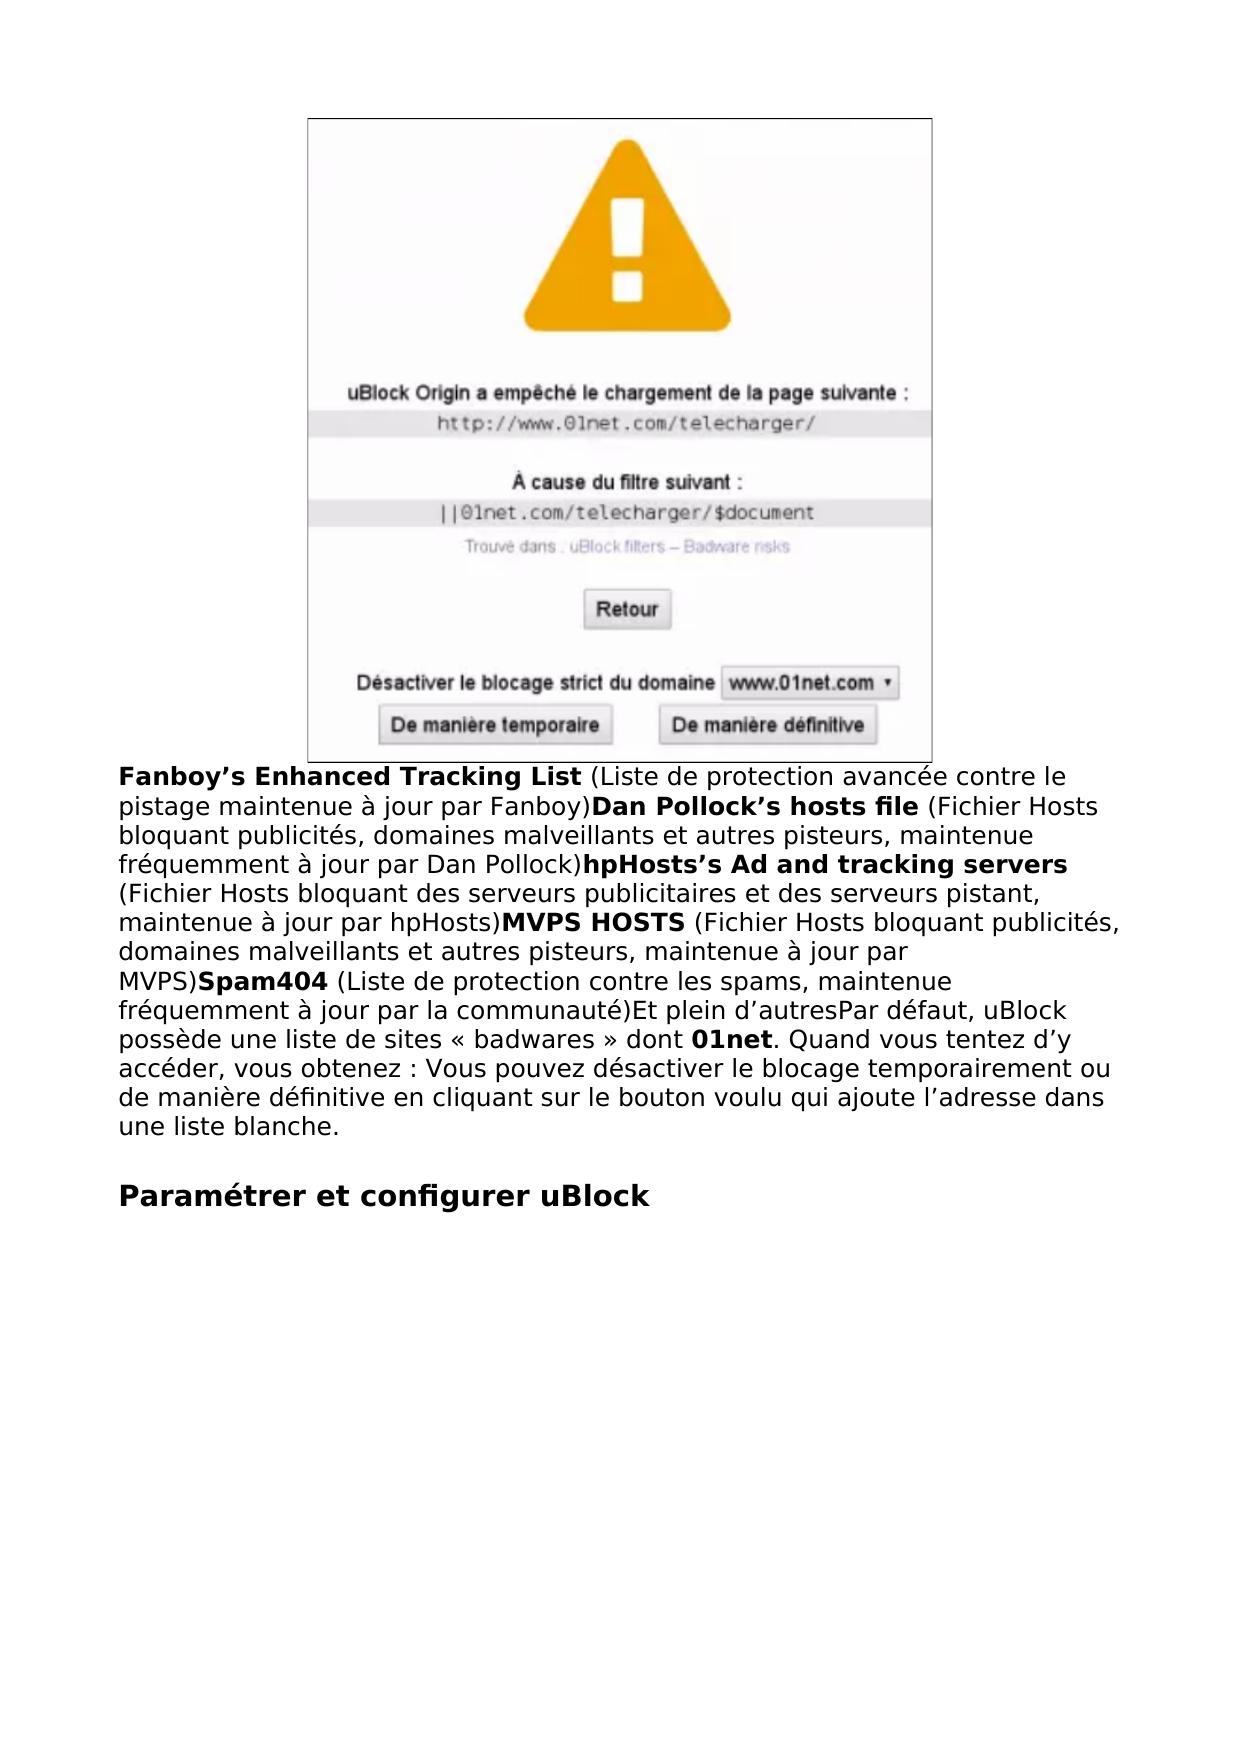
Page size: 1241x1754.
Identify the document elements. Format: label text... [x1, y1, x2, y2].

subtitle Paramétrer et configurer uBlock [118, 1179, 1122, 1213]
text Fanboy’s Enhanced Tracking List (Liste de protection avancée contre le pistage maintenue à jour par Fanboy)Dan Pollock’s hosts file (Fichier Hosts bloquant publicités, domaines malveillants et autres pisteurs, maintenue fréquemment à jour par Dan Pollock)hpHosts’s Ad and tracking servers (Fichier Hosts bloquant des serveurs publicitaires et des serveurs pistant, maintenue à jour par hpHosts)MVPS HOSTS (Fichier Hosts bloquant publicités, domaines malveillants et autres pisteurs, maintenue à jour par MVPS)Spam404 (Liste de protection contre les spams, maintenue fréquemment à jour par la communauté)Et plein d’autresPar défaut, uBlock possède une liste de sites « badwares » dont 01net. Quand vous tentez d’y accéder, vous obtenez : Vous pouvez désactiver le blocage temporairement ou de manière définitive en cliquant sur le bouton voulu qui ajoute l’adresse dans une liste blanche. [118, 118, 1122, 1142]
picture [307, 118, 933, 763]
